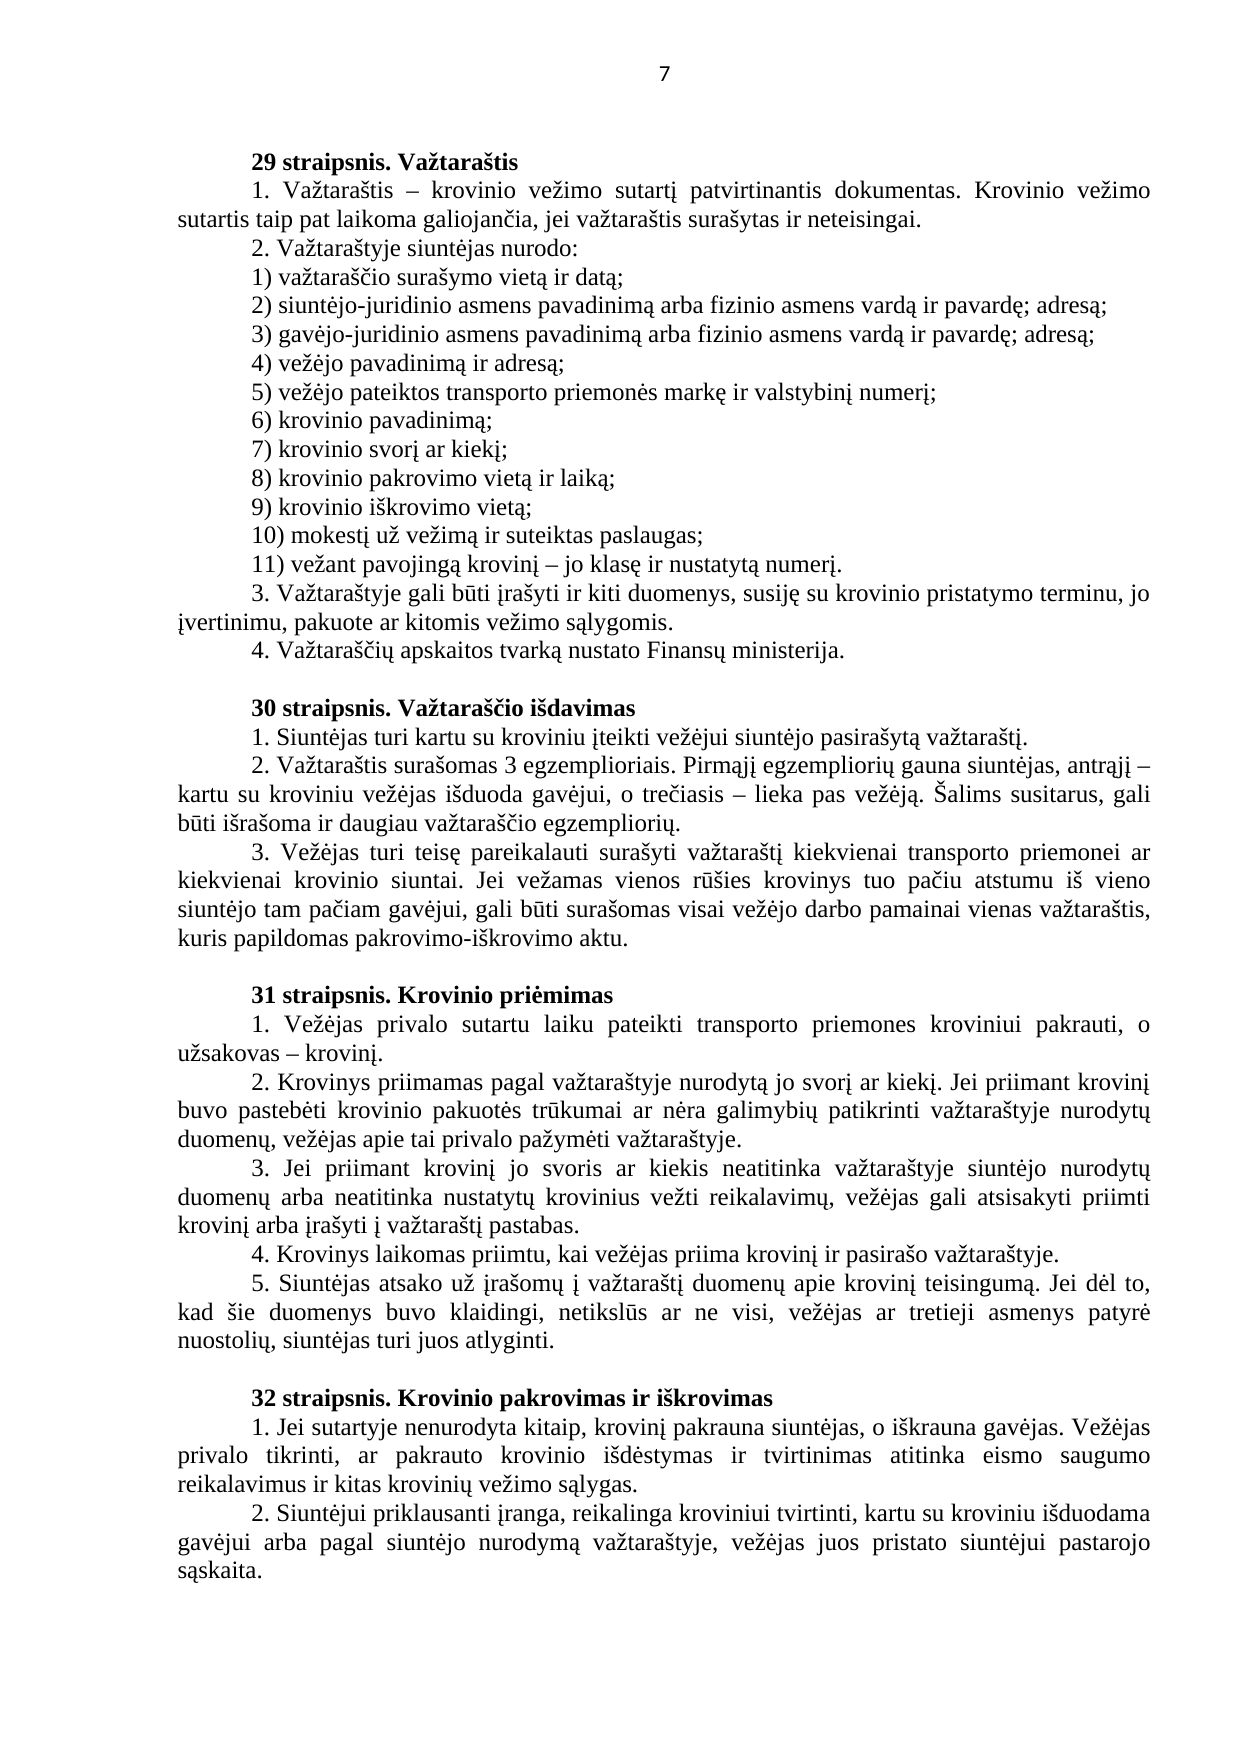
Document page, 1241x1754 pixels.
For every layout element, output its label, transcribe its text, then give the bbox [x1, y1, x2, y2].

text 5) vežėjo pateiktos transporto priemonės markę ir valstybinį numerį; [177, 377, 1152, 406]
text 2) siuntėjo-juridinio asmens pavadinimą arba fizinio asmens vardą ir pavardę; adresą; [177, 291, 1152, 319]
text 4. Krovinys laikomas priimtu, kai vežėjas priima krovinį ir pasirašo važtaraštyje. [177, 1239, 1152, 1268]
text 4. Važtaraščių apskaitos tvarką nustato Finansų ministerija. [177, 636, 1152, 664]
text 1. Siuntėjas turi kartu su kroviniu įteikti vežėjui siuntėjo pasirašytą važtaraštį. [177, 722, 1152, 751]
text 2. Siuntėjui priklausanti įranga, reikalinga kroviniui tvirtinti, kartu su kroviniu išduodama gavėjui arba pagal siuntėjo nurodymą važtaraštyje, vežėjas juos pristato siuntėjui pastarojo sąskaita. [177, 1498, 1152, 1584]
text 2. Važtaraštis surašomas 3 egzemplioriais. Pirmąjį egzempliorių gauna siuntėjas, antrąjį – kartu su kroviniu vežėjas išduoda gavėjui, o trečiasis – lieka pas vežėją. Šalims susitarus, gali būti išrašoma ir daugiau važtaraščio egzempliorių. [177, 751, 1152, 837]
text 6) krovinio pavadinimą; [177, 406, 1152, 434]
text 3) gavėjo-juridinio asmens pavadinimą arba fizinio asmens vardą ir pavardę; adresą; [177, 319, 1152, 348]
text 29 straipsnis. Važtaraštis [177, 147, 1152, 176]
text 1) važtaraščio surašymo vietą ir datą; [177, 262, 1152, 291]
text 5. Siuntėjas atsako už įrašomų į važtaraštį duomenų apie krovinį teisingumą. Jei dėl to, kad šie duomenys buvo klaidingi, netikslūs ar ne visi, vežėjas ar tretieji asmenys patyrė nuostolių, siuntėjas turi juos atlyginti. [177, 1268, 1152, 1354]
text 2. Krovinys priimamas pagal važtaraštyje nurodytą jo svorį ar kiekį. Jei priimant krovinį buvo pastebėti krovinio pakuotės trūkumai ar nėra galimybių patikrinti važtaraštyje nurodytų duomenų, vežėjas apie tai privalo pažymėti važtaraštyje. [177, 1067, 1152, 1153]
text 1. Važtaraštis – krovinio vežimo sutartį patvirtinantis dokumentas. Krovinio vežimo sutartis taip pat laikoma galiojančia, jei važtaraštis surašytas ir neteisingai. [177, 176, 1152, 233]
text 31 straipsnis. Krovinio priėmimas [177, 981, 1152, 1009]
text 1. Jei sutartyje nenurodyta kitaip, krovinį pakrauna siuntėjas, o iškrauna gavėjas. Vežėjas privalo tikrinti, ar pakrauto krovinio išdėstymas ir tvirtinimas atitinka eismo saugumo reikalavimus ir kitas krovinių vežimo sąlygas. [177, 1412, 1152, 1498]
text 32 straipsnis. Krovinio pakrovimas ir iškrovimas [177, 1383, 1152, 1412]
text 4) vežėjo pavadinimą ir adresą; [177, 348, 1152, 377]
text 30 straipsnis. Važtaraščio išdavimas [177, 693, 1152, 722]
text 9) krovinio iškrovimo vietą; [177, 492, 1152, 521]
text 3. Vežėjas turi teisę pareikalauti surašyti važtaraštį kiekvienai transporto priemonei ar kiekvienai krovinio siuntai. Jei vežamas vienos rūšies krovinys tuo pačiu atstumu iš vieno siuntėjo tam pačiam gavėjui, gali būti surašomas visai vežėjo darbo pamainai vienas važtaraštis, kuris papildomas pakrovimo-iškrovimo aktu. [177, 837, 1152, 952]
text 3. Važtaraštyje gali būti įrašyti ir kiti duomenys, susiję su krovinio pristatymo terminu, jo įvertinimu, pakuote ar kitomis vežimo sąlygomis. [177, 578, 1152, 636]
text 3. Jei priimant krovinį jo svoris ar kiekis neatitinka važtaraštyje siuntėjo nurodytų duomenų arba neatitinka nustatytų krovinius vežti reikalavimų, vežėjas gali atsisakyti priimti krovinį arba įrašyti į važtaraštį pastabas. [177, 1153, 1152, 1239]
text 1. Vežėjas privalo sutartu laiku pateikti transporto priemones kroviniui pakrauti, o užsakovas – krovinį. [177, 1009, 1152, 1067]
text 11) vežant pavojingą krovinį – jo klasę ir nustatytą numerį. [177, 549, 1152, 578]
text 7) krovinio svorį ar kiekį; [177, 434, 1152, 463]
text 2. Važtaraštyje siuntėjas nurodo: [177, 233, 1152, 262]
text 8) krovinio pakrovimo vietą ir laiką; [177, 463, 1152, 492]
text 10) mokestį už vežimą ir suteiktas paslaugas; [177, 521, 1152, 549]
